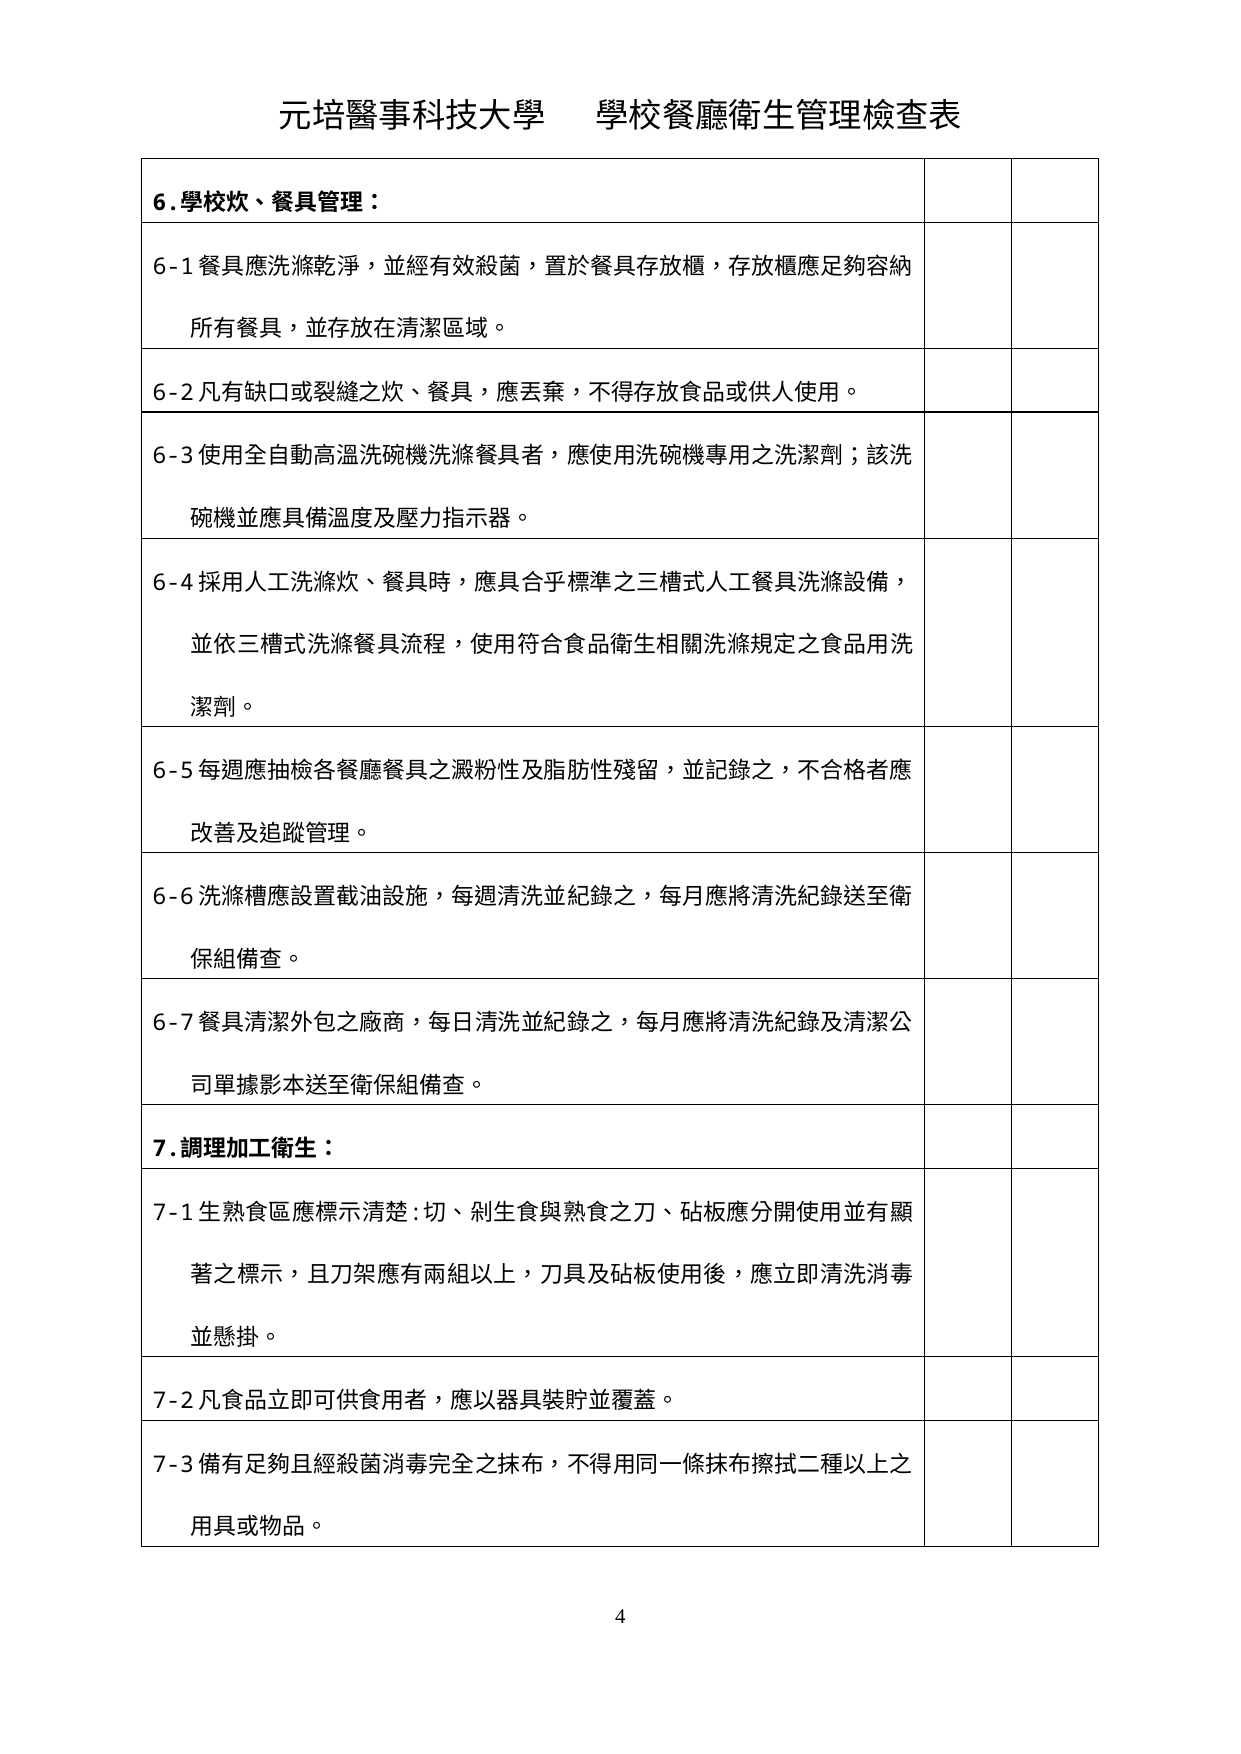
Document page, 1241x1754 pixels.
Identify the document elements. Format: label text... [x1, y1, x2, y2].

table_cell [1012, 539, 1098, 726]
table_cell [1012, 159, 1098, 222]
table_cell 6-5每週應抽檢各餐廳餐具之澱粉性及脂肪性殘留，並記錄之，不合格者應改善及追蹤管理。 [142, 727, 924, 852]
table_cell 6-2凡有缺口或裂縫之炊、餐具，應丟棄，不得存放食品或供人使用。 [142, 349, 924, 411]
table_cell [925, 1357, 1011, 1420]
table_cell 6-6洗滌槽應設置截油設施，每週清洗並紀錄之，每月應將清洗紀錄送至衛保組備查。 [142, 853, 924, 978]
table_cell [1012, 1357, 1098, 1420]
table_cell 7-1生熟食區應標示清楚:切、剁生食與熟食之刀、砧板應分開使用並有顯著之標示，且刀架應有兩組以上，刀具及砧板使用後，應立即清洗消毒並懸掛。 [142, 1169, 924, 1356]
table_cell [925, 539, 1011, 726]
table_cell 6.學校炊、餐具管理： [142, 159, 924, 222]
table_cell 6-7餐具清潔外包之廠商，每日清洗並紀錄之，每月應將清洗紀錄及清潔公司單據影本送至衛保組備查。 [142, 979, 924, 1104]
table_cell [1012, 1421, 1098, 1546]
table_cell [1012, 223, 1098, 348]
table_cell 6-3使用全自動高溫洗碗機洗滌餐具者，應使用洗碗機專用之洗潔劑；該洗碗機並應具備溫度及壓力指示器。 [142, 413, 924, 537]
table_cell [925, 349, 1011, 411]
table_cell [1012, 1105, 1098, 1168]
table_cell [925, 727, 1011, 852]
table_cell [925, 1169, 1011, 1356]
table_cell [925, 853, 1011, 978]
table_cell [925, 979, 1011, 1104]
table_cell 6-4採用人工洗滌炊、餐具時，應具合乎標準之三槽式人工餐具洗滌設備，並依三槽式洗滌餐具流程，使用符合食品衛生相關洗滌規定之食品用洗潔劑。 [142, 539, 924, 726]
table_cell [925, 1421, 1011, 1546]
table_cell [1012, 979, 1098, 1104]
table_cell [925, 223, 1011, 348]
table_cell [925, 159, 1011, 222]
table_cell [925, 413, 1011, 537]
table_cell 6-1餐具應洗滌乾淨，並經有效殺菌，置於餐具存放櫃，存放櫃應足夠容納所有餐具，並存放在清潔區域。 [142, 223, 924, 348]
table_cell [1012, 349, 1098, 411]
table_cell 7.調理加工衛生： [142, 1105, 924, 1168]
table_cell 7-3備有足夠且經殺菌消毒完全之抹布，不得用同一條抹布擦拭二種以上之用具或物品。 [142, 1421, 924, 1546]
table_cell [1012, 1169, 1098, 1356]
table_cell [1012, 413, 1098, 537]
table_cell [925, 1105, 1011, 1168]
table_cell [1012, 853, 1098, 978]
table_cell [1012, 727, 1098, 852]
table_cell 7-2凡食品立即可供食用者，應以器具裝貯並覆蓋。 [142, 1357, 924, 1420]
